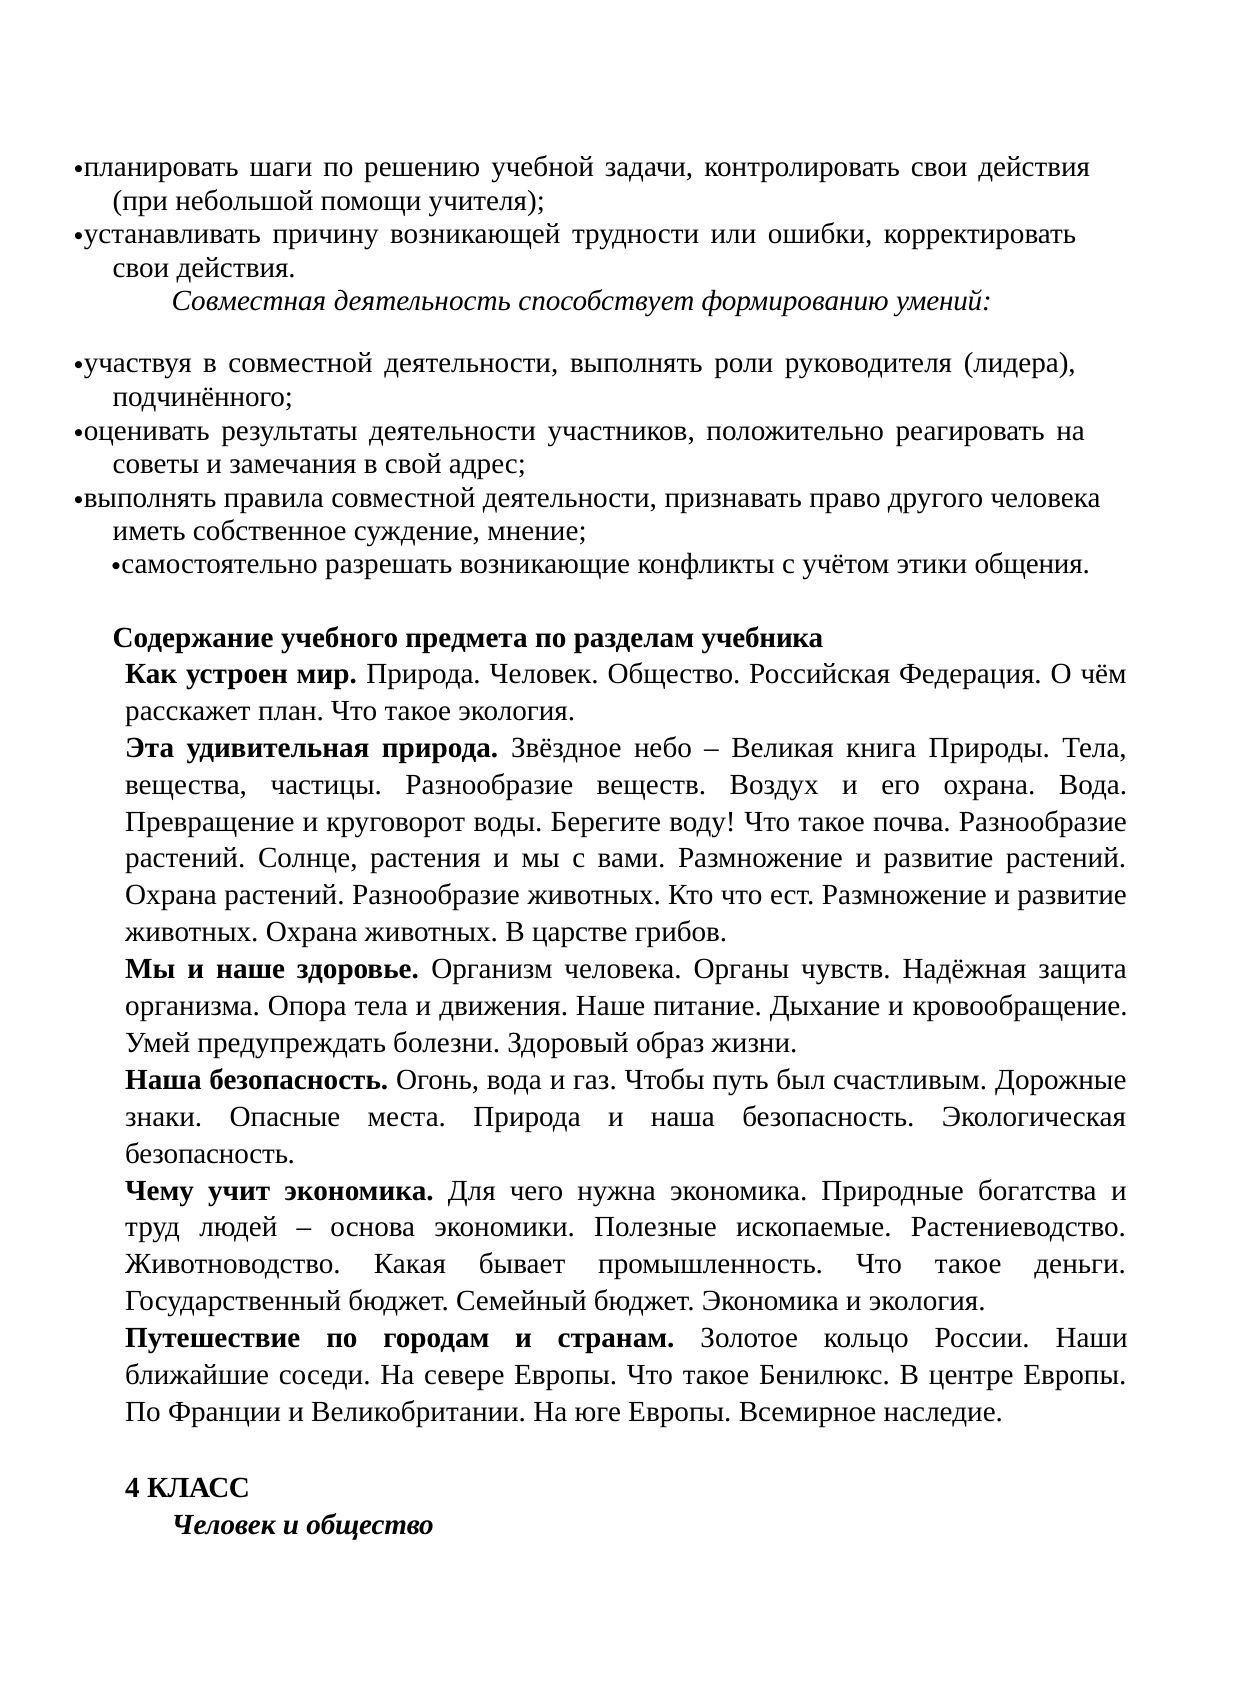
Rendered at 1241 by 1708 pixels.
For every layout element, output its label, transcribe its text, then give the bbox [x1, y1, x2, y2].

list планировать шаги по решению учебной задачи, контролировать свои действия (при небольшой помощи учителя); [75, 149, 1128, 216]
list устанавливать причину возникающей трудности или ошибки, корректировать свои действия. [75, 216, 1127, 283]
subtitle Человек и общество [171, 1507, 1163, 1541]
subtitle 4 КЛАСС [125, 1470, 1163, 1504]
text Наша безопасность. Огонь, вода и газ. Чтобы путь был счастливым. Дорожные знаки. Опасные места. Природа и наша безопасность. Экологическая безопасность. [125, 1062, 1127, 1169]
list выполнять правила совместной деятельности, признавать право другого человека иметь собственное суждение, мнение; [75, 480, 1127, 547]
text Эта удивительная природа. Звёздное небо – Великая книга Природы. Тела, вещества, частицы. Разнообразие веществ. Воздух и его охрана. Вода. Превращение и круговорот воды. Берегите воду! Что такое почва. Разнообразие растений. Солнце, растения и мы с вами. Размножение и развитие растений. Охрана растений. Разнообразие животных. Кто что ест. Размножение и развитие животных. Охрана животных. В царстве грибов. [125, 730, 1128, 948]
text Совместная деятельность способствует формированию умений: [171, 283, 1163, 317]
list оценивать результаты деятельности участников, положительно реагировать на советы и замечания в свой адрес; [75, 413, 1127, 480]
subtitle Содержание учебного предмета по разделам учебника [112, 620, 1163, 653]
text Путешествие по городам и странам. Золотое кольцо России. Наши ближайшие соседи. На севере Европы. Что такое Бенилюкс. В центре Европы. По Франции и Великобритании. На юге Европы. Всемирное наследие. [125, 1320, 1127, 1428]
text Мы и наше здоровье. Организм человека. Органы чувств. Надёжная защита организма. Опора тела и движения. Наше питание. Дыхание и кровообращение. Умей предупреждать болезни. Здоровый образ жизни. [125, 951, 1127, 1059]
text Как устроен мир. Природа. Человек. Общество. Российская Федерация. О чём расскажет план. Что такое экология. [125, 656, 1127, 726]
list участвуя в совместной деятельности, выполнять роли руководителя (лидера), подчинённого; [75, 346, 1128, 413]
text Чему учит экономика. Для чего нужна экономика. Природные богатства и труд людей – основа экономики. Полезные ископаемые. Растениеводство. Животноводство. Какая бывает промышленность. Что такое деньги. Государственный бюджет. Семейный бюджет. Экономика и экология. [125, 1173, 1127, 1317]
list самостоятельно разрешать возникающие конфликты с учётом этики общения. [112, 547, 1163, 580]
